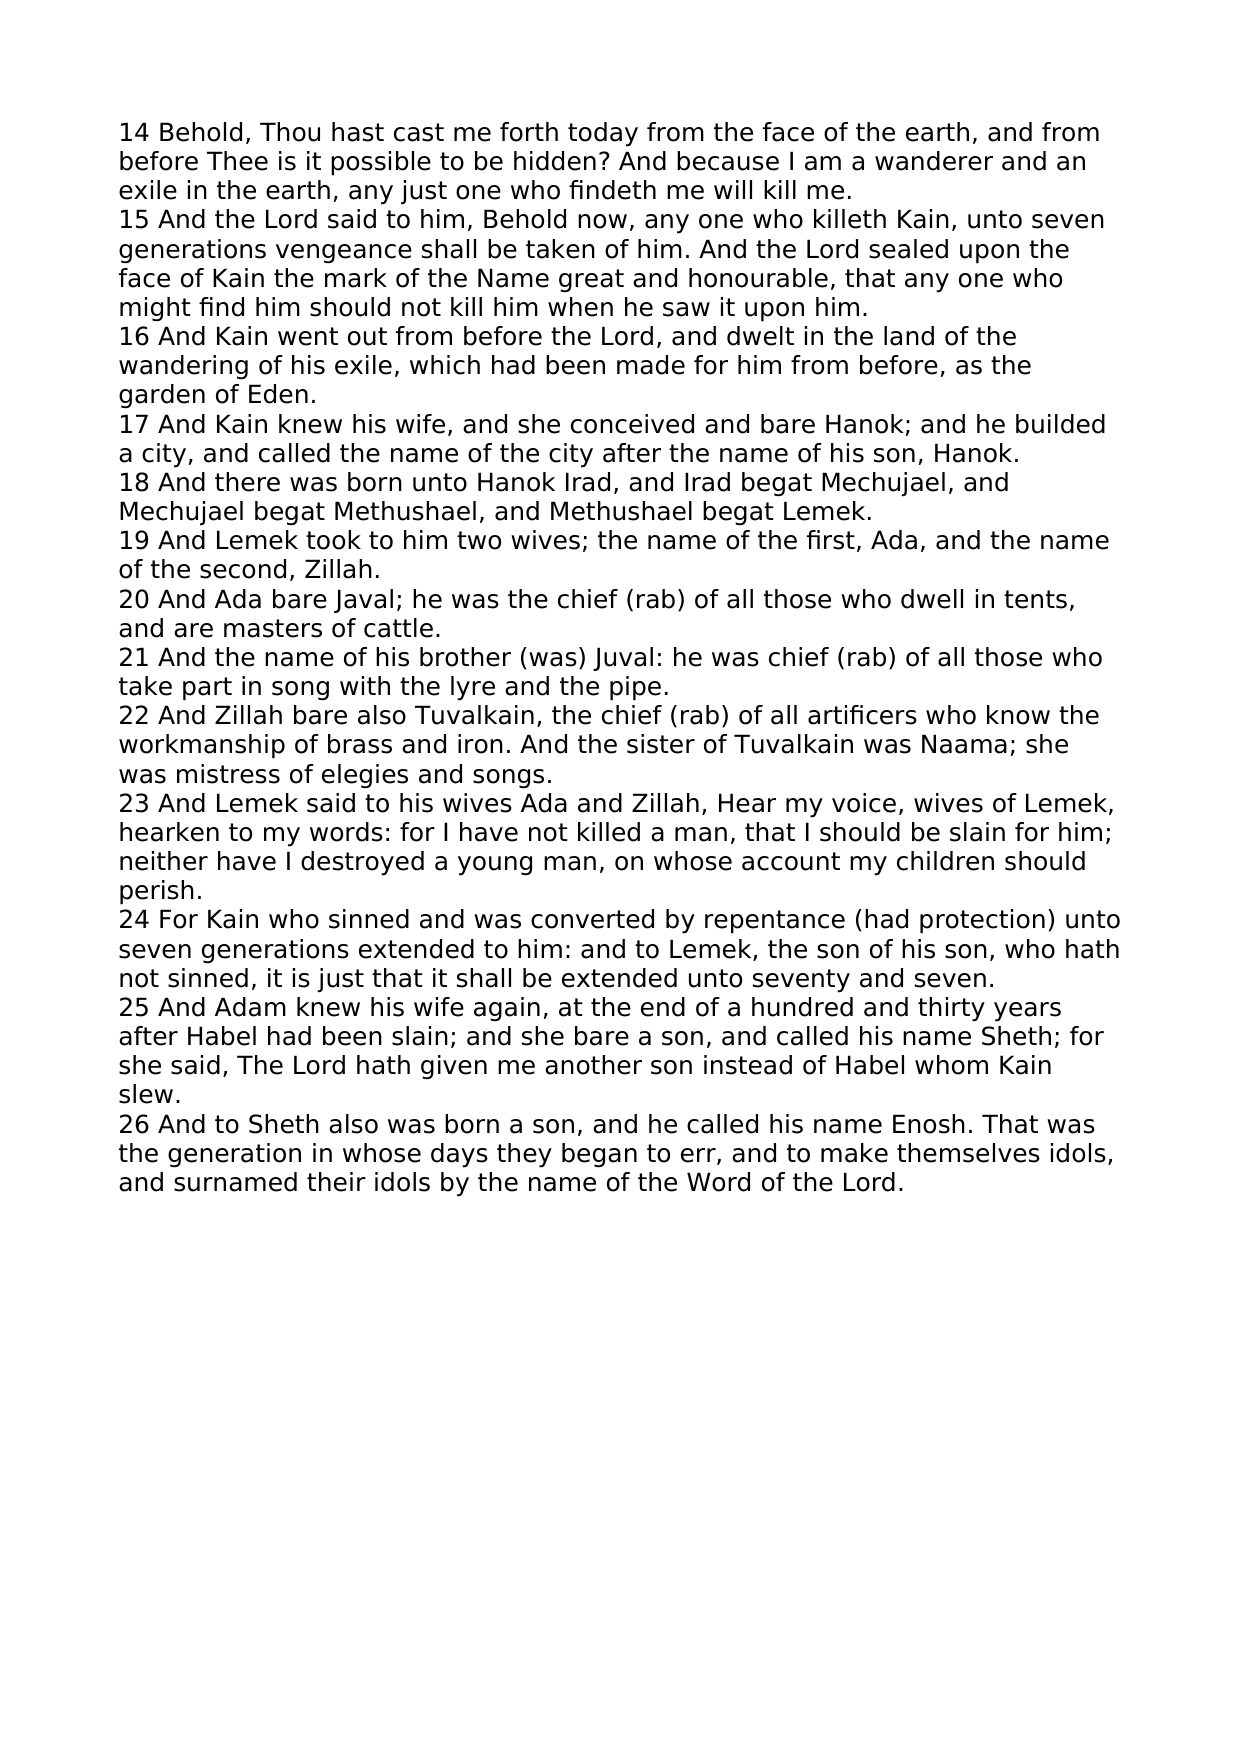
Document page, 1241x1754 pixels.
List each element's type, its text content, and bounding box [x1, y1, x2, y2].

text 14 Behold, Thou hast cast me forth today from the face of the earth, and from before Thee is it possible to be hidden? And because I am a wanderer and an exile in the earth, any just one who findeth me will kill me. 15 And the Lord said to him, Behold now, any one who killeth Kain, unto seven generations vengeance shall be taken of him. And the Lord sealed upon the face of Kain the mark of the Name great and honourable, that any one who might find him should not kill him when he saw it upon him. 16 And Kain went out from before the Lord, and dwelt in the land of the wandering of his exile, which had been made for him from before, as the garden of Eden. 17 And Kain knew his wife, and she conceived and bare Hanok; and he builded a city, and called the name of the city after the name of his son, Hanok. 18 And there was born unto Hanok Irad, and Irad begat Mechujael, and Mechujael begat Methushael, and Methushael begat Lemek. 19 And Lemek took to him two wives; the name of the first, Ada, and the name of the second, Zillah. 20 And Ada bare Javal; he was the chief (rab) of all those who dwell in tents, and are masters of cattle. 21 And the name of his brother (was) Juval: he was chief (rab) of all those who take part in song with the lyre and the pipe. 22 And Zillah bare also Tuvalkain, the chief (rab) of all artificers who know the workmanship of brass and iron. And the sister of Tuvalkain was Naama; she was mistress of elegies and songs. 23 And Lemek said to his wives Ada and Zillah, Hear my voice, wives of Lemek, hearken to my words: for I have not killed a man, that I should be slain for him; neither have I destroyed a young man, on whose account my children should perish. 24 For Kain who sinned and was converted by repentance (had protection) unto seven generations extended to him: and to Lemek, the son of his son, who hath not sinned, it is just that it shall be extended unto seventy and seven. 25 And Adam knew his wife again, at the end of a hundred and thirty years after Habel had been slain; and she bare a son, and called his name Sheth; for she said, The Lord hath given me another son instead of Habel whom Kain slew. 26 And to Sheth also was born a son, and he called his name Enosh. That was the generation in whose days they began to err, and to make themselves idols, and surnamed their idols by the name of the Word of the Lord. [118, 118, 1122, 1197]
